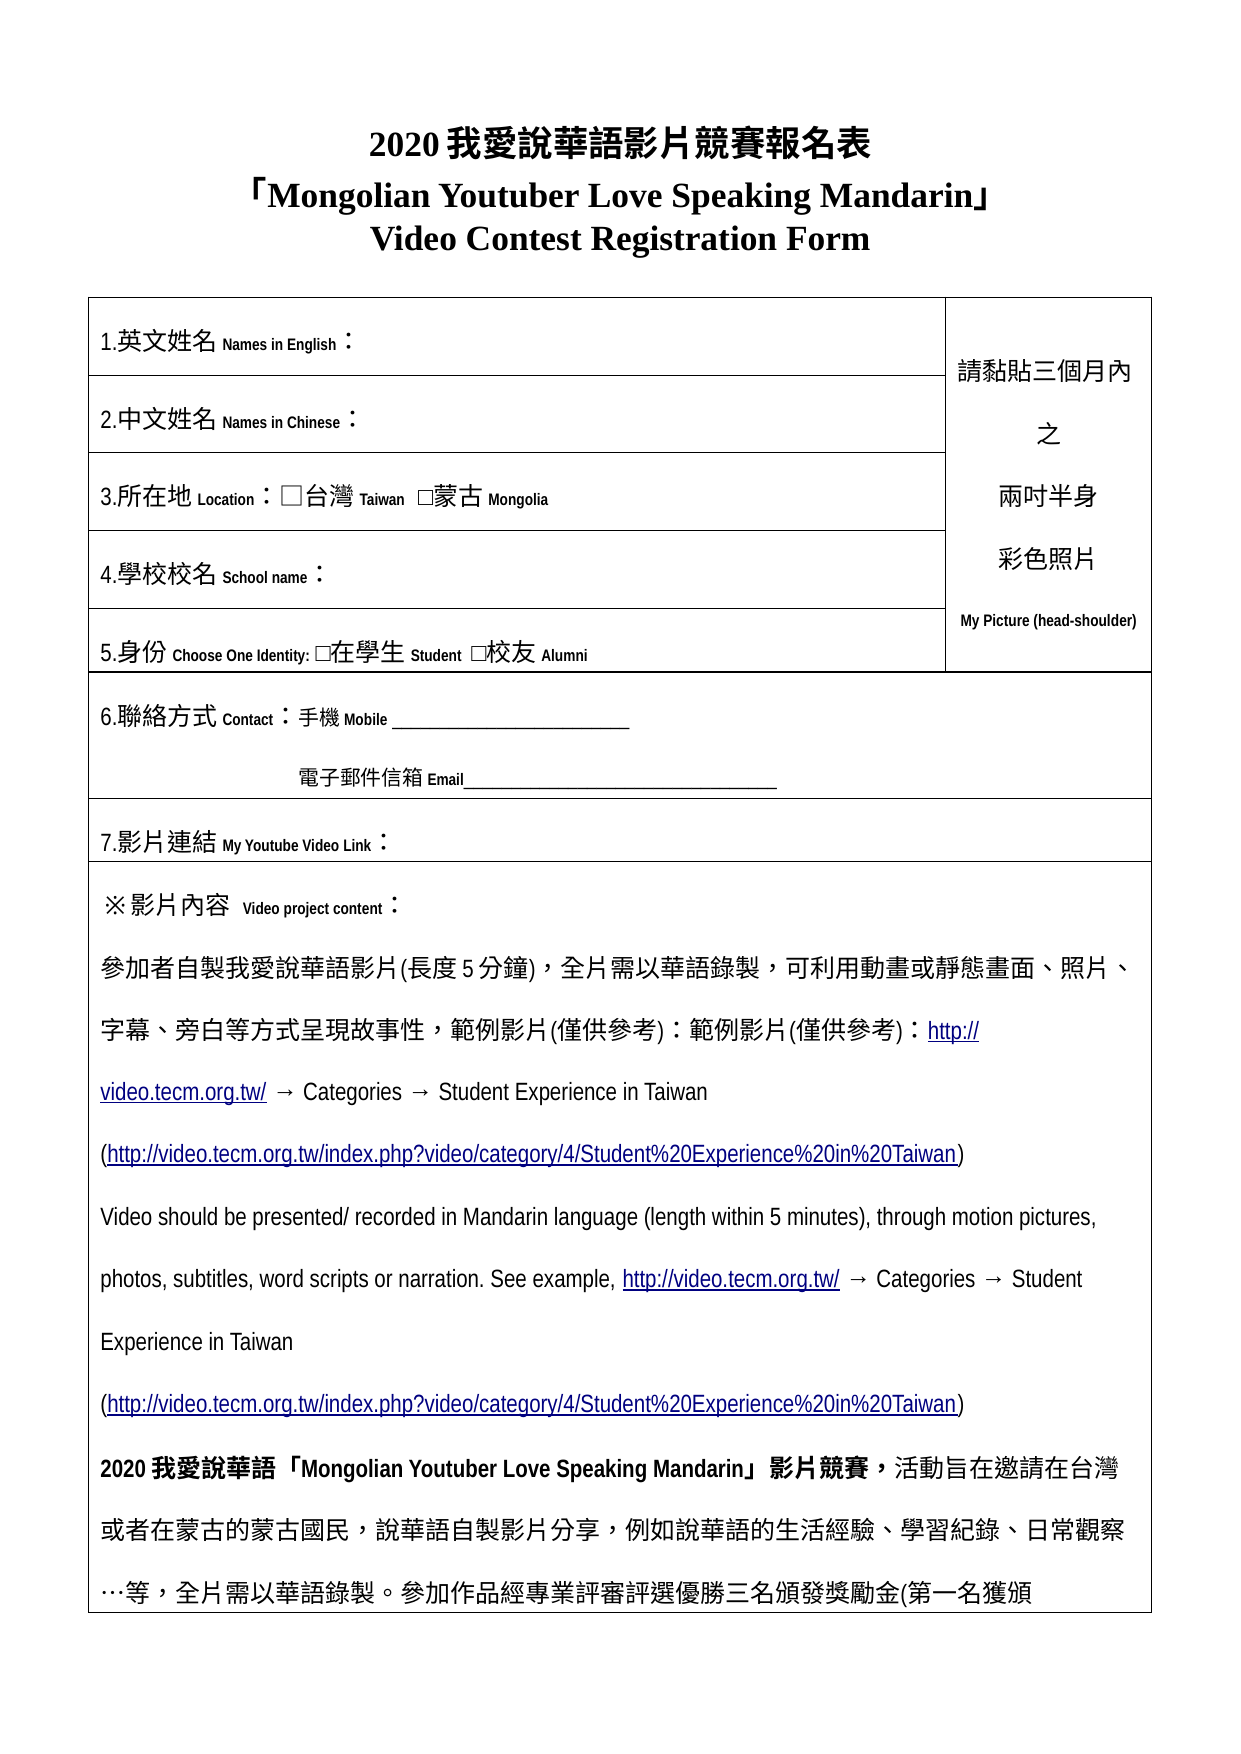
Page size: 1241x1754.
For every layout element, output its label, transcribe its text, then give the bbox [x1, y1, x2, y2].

table_cell 5.身份Choose One Identity: □在學生Student □校友Alumni [89, 609, 945, 640]
text 「Mongolian Youtuber Love Speaking Mandarin」 [74, 166, 1167, 217]
table_cell 4.學校校名School name： [89, 531, 945, 608]
table_header 請黏貼三個月內 之 兩吋半身 彩色照片 My Picture (head-shoulder) [946, 298, 1151, 640]
table_cell 2.中文姓名Names in Chinese： [89, 376, 945, 452]
table_cell ※影片內容 Video project content： 參加者自製我愛說華語影片(長度5分鐘)，全片需以華語錄製，可利用動畫或靜態畫面、照片、字幕、旁白等方式呈現故事性，範例影片(僅供參考)：範例影片(僅供參考)：http://video.tecm.org.tw/ → Categories → Student Experience in Taiwan (http://video.tecm.org.tw/index.php?video/category/4/Student%20Experience%20in%20Taiwan) Video should be presented/ recorded in Mandarin language (length within 5 minutes), through motion pictures, photos, subtitles, word scripts or narration. See example, http://video.tecm.org.tw/ → Categories → Student Experience in Taiwan (http://video.tecm.org.tw/index.php?video/category/4/Student%20Experience%20in%20Taiwan) 2020我愛說華語「Mongolian Youtuber Love Speaking Mandarin」影片競賽，活動旨在邀請在台灣或者在蒙古的蒙古國民，說華語自製影片分享，例如說華語的生活經驗、學習紀錄、日常觀察…等，全片需以華語錄製。參加作品經專業評審評選優勝三名頒發獎勵金(第一名獲頒NT$20,000，第二名獲頒NT$15,000、第三名獲頒NT$10,000)。"Mongolian Youtuber Love Speaking Mandarin” video contest 2020 is aimed to invite Mongolian nationals currently in Taiwan or in Mongolia, to share their stories in Mandarin, such as Mandarin learning experience, and situations encountered in daily life, through a Youtube video project. The video should be recorded in Mandarin language. Winners will be awarded with prizes: Champion NT$20,000 (about US$650) > Runner-up NT$15,000 (about US$490) > 3rd Place NT$10,000 (about US$325). [89, 1090, 1151, 1612]
table_cell 3.所在地Location：□台灣Taiwan □蒙古Mongolia [89, 453, 945, 530]
table_header 1.英文姓名Names in English： [89, 298, 945, 374]
text 2020我愛說華語影片競賽報名表 [74, 115, 1167, 166]
text Video Contest Registration Form [74, 217, 1167, 258]
